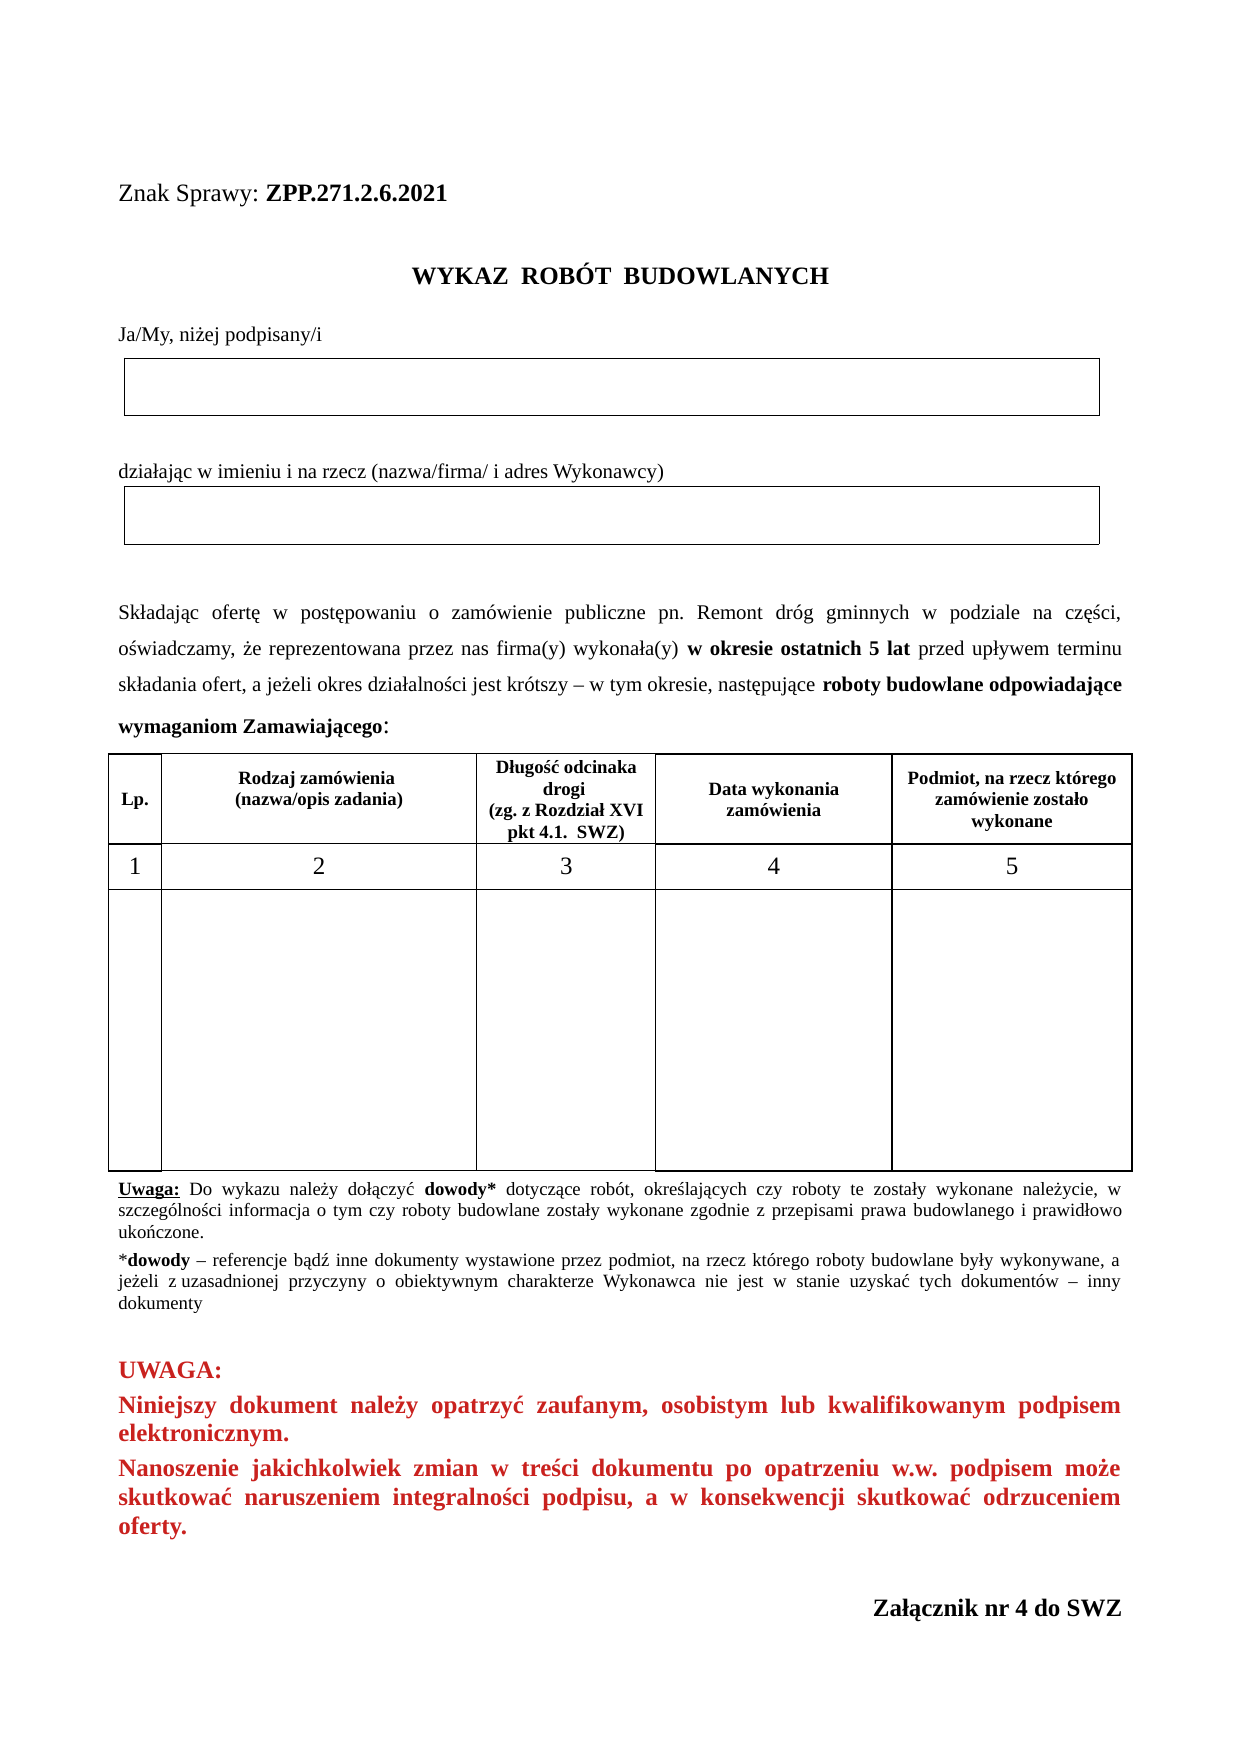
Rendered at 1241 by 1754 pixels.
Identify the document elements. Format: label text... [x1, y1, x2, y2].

table_header [125, 359, 1099, 415]
text działając w imieniu i na rzecz (nazwa/firma/ i adres Wykonawcy) [118, 458, 1122, 483]
text Niniejszy dokument należy opatrzyć zaufanym, osobistym lub kwalifikowanym podpisem elektronicznym. [118, 1390, 1122, 1447]
text WYKAZ ROBÓT BUDOWLANYCH [118, 261, 1122, 290]
table_cell [477, 890, 655, 1170]
table_cell 3 [477, 844, 655, 888]
text Ja/My, niżej podpisany/i [118, 321, 1122, 346]
table_cell 1 [109, 845, 161, 888]
table_cell 4 [656, 845, 891, 888]
table_cell [162, 890, 476, 1170]
text Składając ofertę w postępowaniu o zamówienie publiczne pn. Remont dróg gminnych w podziale na części, oświadczamy, że reprezentowana przez nas firma(y) wykonała(y) w okresie ostatnich 5 lat przed upływem terminu składania ofert, a jeżeli okres działalności jest krótszy – w tym okresie, następujące roboty budowlane odpowiadające wymaganiom Zamawiającego: [118, 600, 1122, 739]
table_cell [656, 890, 891, 1170]
table_header Rodzaj zamówienia (nazwa/opis zadania) [162, 754, 476, 843]
text Załącznik nr 4 do SWZ [118, 1593, 1122, 1622]
table_header Data wykonania zamówienia [656, 755, 891, 843]
table_cell [109, 890, 161, 1170]
text *dowody – referencje bądź inne dokumenty wystawione przez podmiot, na rzecz którego roboty budowlane były wykonywane, a jeżeli z uzasadnionej przyczyny o obiektywnym charakterze Wykonawca nie jest w stanie uzyskać tych dokumentów – inny dokumenty [118, 1249, 1122, 1313]
table_header [125, 487, 1099, 543]
text Nanoszenie jakichkolwiek zmian w treści dokumentu po opatrzeniu w.w. podpisem może skutkować naruszeniem integralności podpisu, a w konsekwencji skutkować odrzuceniem oferty. [118, 1453, 1122, 1540]
table_header Długość odcinaka drogi (zg. z Rozdział XVI pkt 4.1. SWZ) [477, 754, 655, 843]
text Uwaga: Do wykazu należy dołączyć dowody* dotyczące robót, określających czy roboty te zostały wykonane należycie, w szczególności informacja o tym czy roboty budowlane zostały wykonane zgodnie z przepisami prawa budowlanego i prawidłowo ukończone. [118, 1178, 1122, 1242]
text UWAGA: [118, 1355, 1122, 1383]
table_cell 5 [893, 845, 1131, 888]
text Znak Sprawy: ZPP.271.2.6.2021 [118, 178, 1122, 207]
table_cell [893, 890, 1131, 1170]
table_header Podmiot, na rzecz którego zamówienie zostało wykonane [893, 755, 1131, 843]
table_cell 2 [162, 844, 476, 888]
table_header Lp. [109, 755, 161, 843]
